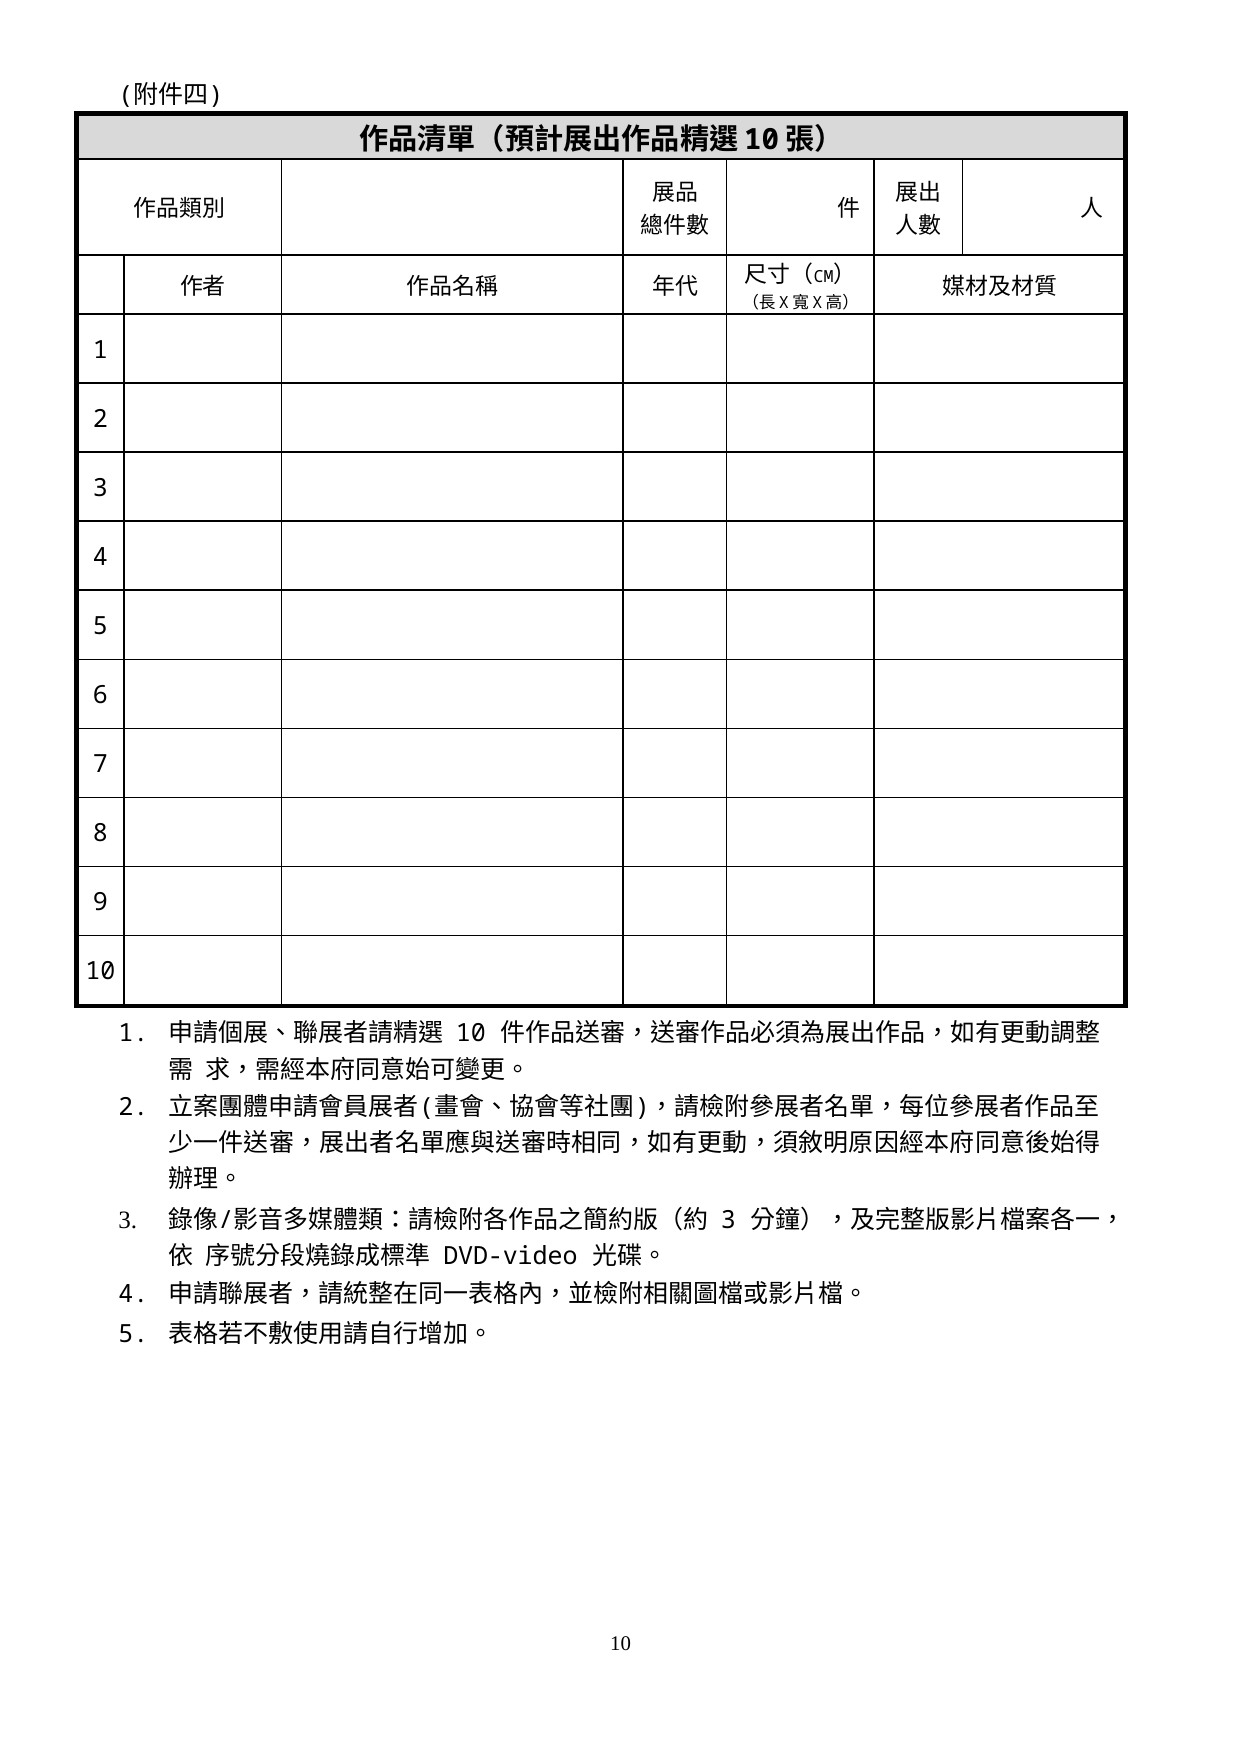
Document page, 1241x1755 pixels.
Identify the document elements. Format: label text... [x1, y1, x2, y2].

table_cell [875, 798, 1123, 866]
table_cell [282, 798, 622, 866]
table_cell 人 [963, 160, 1123, 254]
table_cell [875, 936, 1123, 1004]
list 錄像/影音多媒體類：請檢附各作品之簡約版（約 3 分鐘），及完整版影片檔案各一，依 序號分段燒錄成標準 DVD-video 光碟。 [118, 1199, 1111, 1272]
table_cell 3 [79, 453, 123, 520]
table_cell 10 [79, 936, 123, 1004]
table_cell [727, 729, 873, 797]
table_cell [727, 591, 873, 658]
table_cell [727, 384, 873, 451]
table_cell 9 [79, 867, 123, 935]
list 表格若不敷使用請自行增加。 [118, 1314, 1111, 1350]
table_cell 2 [79, 384, 123, 451]
table_cell [282, 315, 622, 382]
table_cell [624, 729, 726, 797]
table_cell [624, 798, 726, 866]
table_cell 作品類別 [79, 160, 281, 254]
table_cell [727, 867, 873, 935]
table_cell [727, 660, 873, 727]
table_cell [282, 867, 622, 935]
table_cell [282, 591, 622, 658]
table_cell [727, 315, 873, 382]
table_cell [125, 453, 281, 520]
table_cell [875, 384, 1123, 451]
table_cell 7 [79, 729, 123, 797]
table_cell 件 [727, 160, 873, 254]
table_cell [125, 798, 281, 866]
table_cell [125, 591, 281, 658]
table_cell [727, 522, 873, 589]
table_cell 媒材及材質 [875, 256, 1123, 313]
table_cell [875, 867, 1123, 935]
table_cell 年代 [624, 256, 726, 313]
table_cell [624, 660, 726, 727]
table_cell [727, 453, 873, 520]
table_header 作品清單（預計展出作品精選10張） [79, 116, 1123, 158]
table_cell [875, 522, 1123, 589]
table_cell [282, 522, 622, 589]
table_cell [125, 522, 281, 589]
table_cell [624, 936, 726, 1004]
table_cell 展出 人數 [875, 160, 962, 254]
table_cell 5 [79, 591, 123, 658]
table_cell [282, 936, 622, 1004]
table_cell [624, 867, 726, 935]
table_cell [79, 256, 123, 313]
table_cell [875, 660, 1123, 727]
table_cell [727, 936, 873, 1004]
list 申請個展、聯展者請精選 10 件作品送審，送審作品必須為展出作品，如有更動調整需 求，需經本府同意始可變更。 [118, 1013, 1122, 1085]
text (附件四) [118, 75, 1122, 111]
list 申請聯展者，請統整在同一表格內，並檢附相關圖檔或影片檔。 [118, 1273, 1111, 1309]
table_cell 展品 總件數 [624, 160, 726, 254]
table_cell [282, 660, 622, 727]
table_cell [727, 798, 873, 866]
table_cell [624, 315, 726, 382]
table_cell [125, 384, 281, 451]
table_cell [282, 729, 622, 797]
table_cell [282, 160, 622, 254]
table_cell [125, 867, 281, 935]
table_cell [125, 729, 281, 797]
table_cell [875, 453, 1123, 520]
table_cell 8 [79, 798, 123, 866]
table_cell [624, 453, 726, 520]
table_cell [624, 384, 726, 451]
table_cell 6 [79, 660, 123, 727]
table_cell 尺寸（CM） （長X寬X高） [727, 256, 873, 313]
table_cell [125, 315, 281, 382]
table_cell [282, 384, 622, 451]
table_cell [875, 591, 1123, 658]
table_cell [282, 453, 622, 520]
table_cell [624, 522, 726, 589]
table_cell 4 [79, 522, 123, 589]
table_cell [125, 660, 281, 727]
table_cell [875, 315, 1123, 382]
table_cell [624, 591, 726, 658]
table_cell 1 [79, 315, 123, 382]
table_cell [875, 729, 1123, 797]
table_cell 作品名稱 [282, 256, 622, 313]
table_cell 作者 [125, 256, 281, 313]
table_cell [125, 936, 281, 1004]
list 立案團體申請會員展者(畫會、協會等社團)，請檢附參展者名單，每位參展者作品至少一件送審，展出者名單應與送審時相同，如有更動，須敘明原因經本府同意後始得辦理。 [118, 1086, 1101, 1195]
